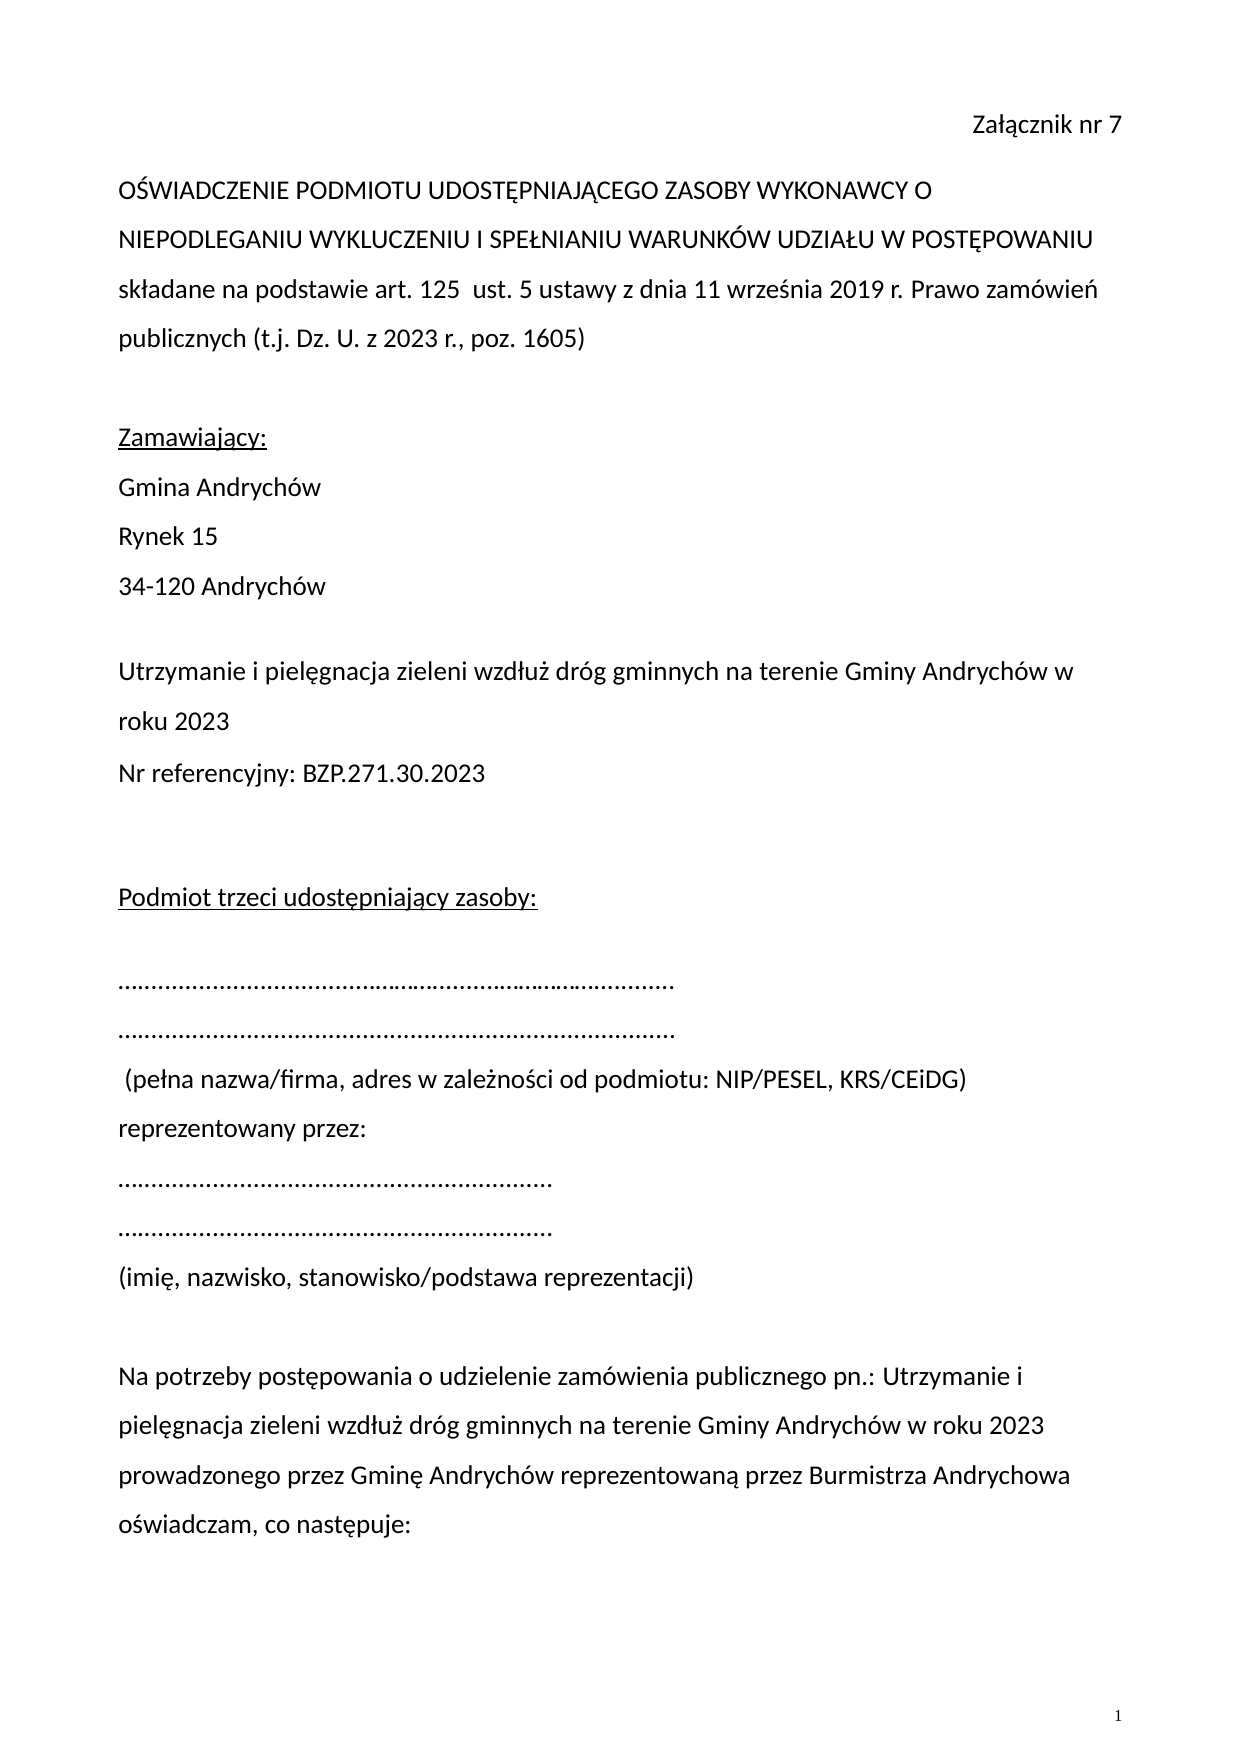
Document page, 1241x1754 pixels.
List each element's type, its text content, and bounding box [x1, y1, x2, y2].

text …............................................................. [118, 1210, 1122, 1243]
text (pełna nazwa/firma, adres w zależności od podmiotu: NIP/PESEL, KRS/CEiDG) [118, 1062, 1122, 1095]
text Nr referencyjny: BZP.271.30.2023 [118, 756, 1122, 789]
text reprezentowany przez: [118, 1111, 1122, 1144]
text Załącznik nr 7 [118, 107, 1122, 140]
text …............................................................................... [118, 1012, 1122, 1046]
text …...................................………..........……………............ [118, 963, 1122, 996]
text Gmina Andrychów [118, 470, 1122, 503]
text 34-120 Andrychów [118, 569, 1122, 602]
text Utrzymanie i pielęgnacja zieleni wzdłuż dróg gminnych na terenie Gminy Andrychów w roku 2023 [118, 654, 1122, 737]
text (imię, nazwisko, stanowisko/podstawa reprezentacji) [118, 1260, 1122, 1293]
text Na potrzeby postępowania o udzielenie zamówienia publicznego pn.: Utrzymanie i pielęgnacja zieleni wzdłuż dróg gminnych na terenie Gminy Andrychów w roku 2023 prowadzonego przez Gminę Andrychów reprezentowaną przez Burmistrza Andrychowa oświadczam, co następuje: [118, 1359, 1122, 1540]
text …............................................................. [118, 1161, 1122, 1194]
text Rynek 15 [118, 519, 1122, 552]
text Podmiot trzeci udostępniający zasoby: [118, 881, 1122, 913]
text OŚWIADCZENIE PODMIOTU UDOSTĘPNIAJĄCEGO ZASOBY WYKONAWCY O NIEPODLEGANIU WYKLUCZENIU I SPEŁNIANIU WARUNKÓW UDZIAŁU W POSTĘPOWANIU składane na podstawie art. 125 ust. 5 ustawy z dnia 11 września 2019 r. Prawo zamówień publicznych (t.j. Dz. U. z 2023 r., poz. 1605) [118, 173, 1122, 354]
text Zamawiający: [118, 420, 1122, 453]
